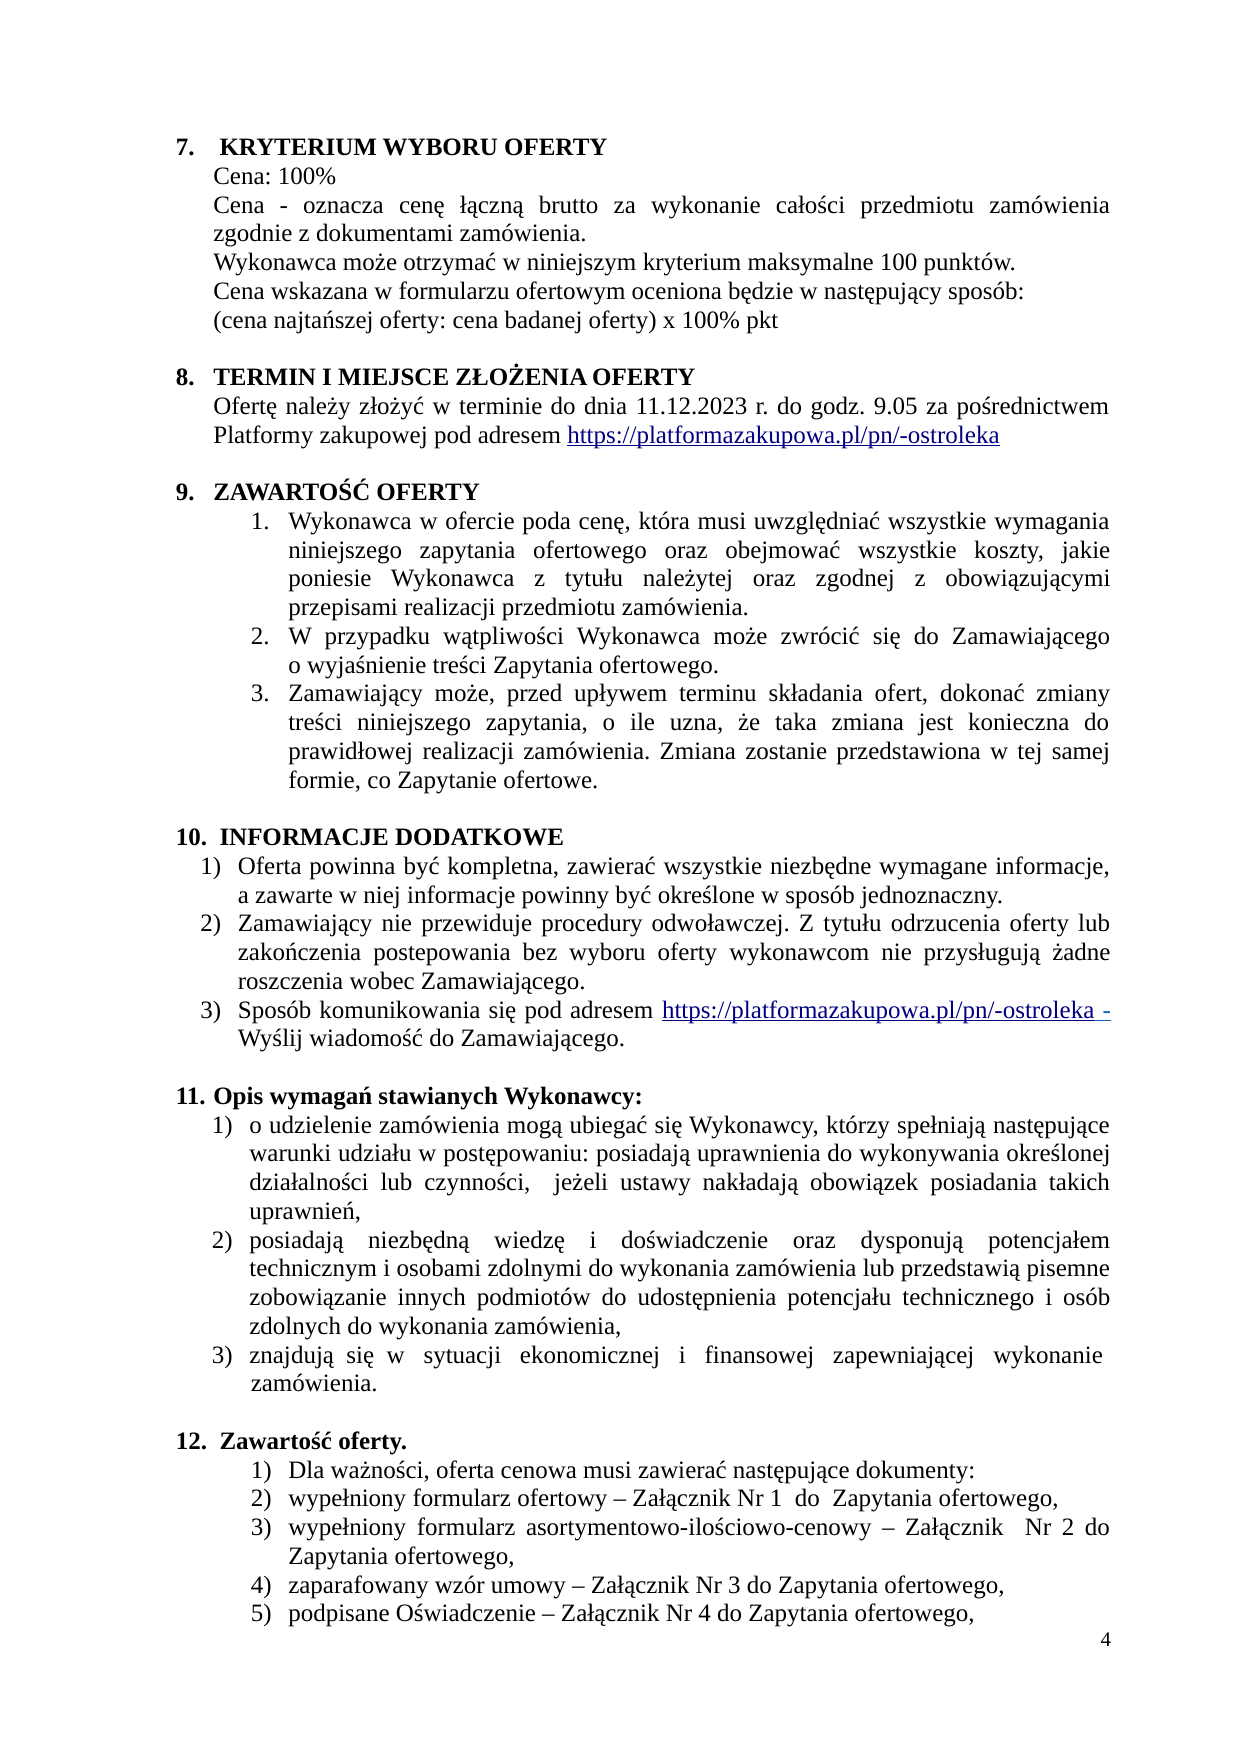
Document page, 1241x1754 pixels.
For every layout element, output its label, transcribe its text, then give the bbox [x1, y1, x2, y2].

list Opis wymagań stawianych Wykonawcy: [176, 1081, 1111, 1110]
list wypełniony formularz ofertowy – Załącznik Nr 1 do Zapytania ofertowego, [251, 1483, 1111, 1512]
list podpisane Oświadczenie – Załącznik Nr 4 do Zapytania ofertowego, [251, 1598, 1111, 1627]
text (cena najtańszej oferty: cena badanej oferty) x 100% pkt [138, 305, 1111, 333]
text Cena: 100% [213, 161, 1111, 190]
text Wykonawca może otrzymać w niniejszym kryterium maksymalne 100 punktów. [213, 247, 1111, 276]
list Sposób komunikowania się pod adresem https://platformazakupowa.pl/pn/-ostroleka - Wyślij wiadomość do Zamawiającego. [200, 995, 1111, 1052]
list Oferta powinna być kompletna, zawierać wszystkie niezbędne wymagane informacje, a zawarte w niej informacje powinny być określone w sposób jednoznaczny. [200, 851, 1111, 908]
list Zawartość oferty. [176, 1426, 1111, 1455]
list znajdują się w sytuacji ekonomicznej i finansowej zapewniającej wykonanie [212, 1340, 1111, 1368]
list W przypadku wątpliwości Wykonawca może zwrócić się do Zamawiającego o wyjaśnienie treści Zapytania ofertowego. [251, 621, 1111, 678]
list Zamawiający nie przewiduje procedury odwoławczej. Z tytułu odrzucenia oferty lub zakończenia postepowania bez wyboru oferty wykonawcom nie przysługują żadne roszczenia wobec Zamawiającego. [200, 908, 1111, 995]
text Cena - oznacza cenę łączną brutto za wykonanie całości przedmiotu zamówienia zgodnie z dokumentami zamówienia. [213, 190, 1111, 247]
list o udzielenie zamówienia mogą ubiegać się Wykonawcy, którzy spełniają następujące warunki udziału w postępowaniu: posiadają uprawnienia do wykonywania określonej działalności lub czynności, jeżeli ustawy nakładają obowiązek posiadania takich uprawnień, [212, 1110, 1111, 1225]
list ZAWARTOŚĆ OFERTY [176, 477, 1111, 506]
text Cena wskazana w formularzu ofertowym oceniona będzie w następujący sposób: [213, 276, 1111, 305]
list INFORMACJE DODATKOWE [176, 822, 1111, 851]
text Ofertę należy złożyć w terminie do dnia 11.12.2023 r. do godz. 9.05 za pośrednictwem Platformy zakupowej pod adresem https://platformazakupowa.pl/pn/-ostroleka [213, 391, 1111, 448]
list Wykonawca w ofercie poda cenę, która musi uwzględniać wszystkie wymagania niniejszego zapytania ofertowego oraz obejmować wszystkie koszty, jakie poniesie Wykonawca z tytułu należytej oraz zgodnej z obowiązującymi przepisami realizacji przedmiotu zamówienia. [251, 506, 1111, 621]
list wypełniony formularz asortymentowo-ilościowo-cenowy – Załącznik Nr 2 do Zapytania ofertowego, [251, 1512, 1111, 1570]
list Zamawiający może, przed upływem terminu składania ofert, dokonać zmiany treści niniejszego zapytania, o ile uzna, że taka zmiana jest konieczna do prawidłowej realizacji zamówienia. Zmiana zostanie przedstawiona w tej samej formie, co Zapytanie ofertowe. [251, 678, 1111, 793]
list Dla ważności, oferta cenowa musi zawierać następujące dokumenty: [251, 1455, 1111, 1483]
text zamówienia. [138, 1368, 1111, 1397]
list KRYTERIUM WYBORU OFERTY [176, 132, 1111, 161]
list zaparafowany wzór umowy – Załącznik Nr 3 do Zapytania ofertowego, [251, 1570, 1111, 1598]
list posiadają niezbędną wiedzę i doświadczenie oraz dysponują potencjałem technicznym i osobami zdolnymi do wykonania zamówienia lub przedstawią pisemne zobowiązanie innych podmiotów do udostępnienia potencjału technicznego i osób zdolnych do wykonania zamówienia, [212, 1225, 1111, 1340]
list TERMIN I MIEJSCE ZŁOŻENIA OFERTY [176, 362, 1111, 391]
